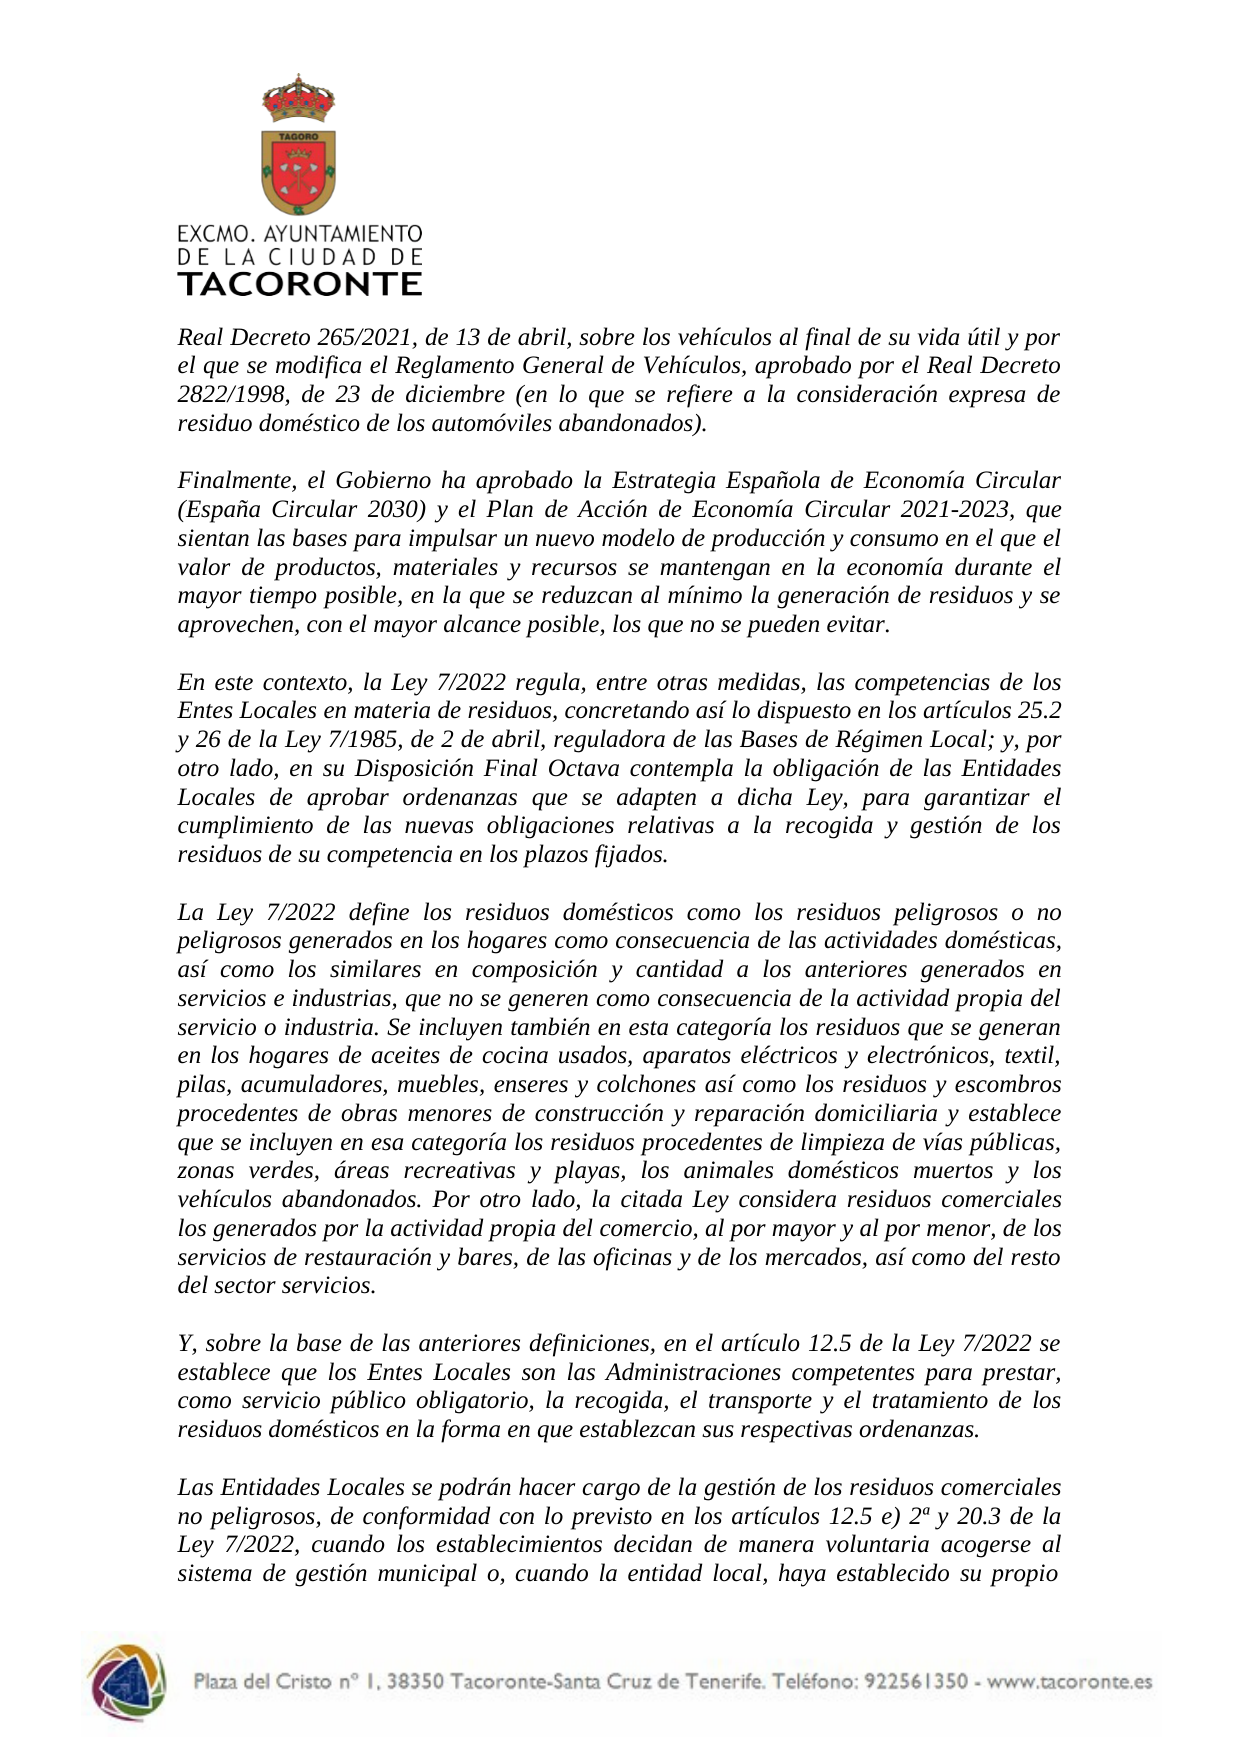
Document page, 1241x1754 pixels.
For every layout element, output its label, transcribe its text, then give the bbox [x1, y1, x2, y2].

text En este contexto, la Ley 7/2022 regula, entre otras medidas, las competencias de los Entes Locales en materia de residuos, concretando así lo dispuesto en los artículos 25.2 y 26 de la Ley 7/1985, de 2 de abril, reguladora de las Bases de Régimen Local; y, por otro lado, en su Disposición Final Octava contempla la obligación de las Entidades Locales de aprobar ordenanzas que se adapten a dicha Ley, para garantizar el cumplimiento de las nuevas obligaciones relativas a la recogida y gestión de los residuos de su competencia en los plazos fijados. [177, 667, 1062, 868]
text La Ley 7/2022 define los residuos domésticos como los residuos peligrosos o no peligrosos generados en los hogares como consecuencia de las actividades domésticas, así como los similares en composición y cantidad a los anteriores generados en servicios e industrias, que no se generen como consecuencia de la actividad propia del servicio o industria. Se incluyen también en esta categoría los residuos que se generan en los hogares de aceites de cocina usados, aparatos eléctricos y electrónicos, textil, pilas, acumuladores, muebles, enseres y colchones así como los residuos y escombros procedentes de obras menores de construcción y reparación domiciliaria y establece que se incluyen en esa categoría los residuos procedentes de limpieza de vías públicas, zonas verdes, áreas recreativas y playas, los animales domésticos muertos y los vehículos abandonados. Por otro lado, la citada Ley considera residuos comerciales los generados por la actividad propia del comercio, al por mayor y al por menor, de los servicios de restauración y bares, de las oficinas y de los mercados, así como del resto del sector servicios. [177, 897, 1062, 1299]
text Finalmente, el Gobierno ha aprobado la Estrategia Española de Economía Circular (España Circular 2030) y el Plan de Acción de Economía Circular 2021-2023, que sientan las bases para impulsar un nuevo modelo de producción y consumo en el que el valor de productos, materiales y recursos se mantengan en la economía durante el mayor tiempo posible, en la que se reduzcan al mínimo la generación de residuos y se aprovechen, con el mayor alcance posible, los que no se pueden evitar. [177, 466, 1063, 638]
text Las Entidades Locales se podrán hacer cargo de la gestión de los residuos comerciales no peligrosos, de conformidad con lo previsto en los artículos 12.5 e) 2ª y 20.3 de la Ley 7/2022, cuando los establecimientos decidan de manera voluntaria acogerse al sistema de gestión municipal o, cuando la entidad local, haya establecido su propio [177, 1472, 1062, 1587]
picture [177, 73, 422, 296]
picture [80, 1631, 1163, 1737]
text Y, sobre la base de las anteriores definiciones, en el artículo 12.5 de la Ley 7/2022 se establece que los Entes Locales son las Administraciones competentes para prestar, como servicio público obligatorio, la recogida, el transporte y el tratamiento de los residuos domésticos en la forma en que establezcan sus respectivas ordenanzas. [177, 1328, 1063, 1443]
text Real Decreto 265/2021, de 13 de abril, sobre los vehículos al final de su vida útil y por el que se modifica el Reglamento General de Vehículos, aprobado por el Real Decreto 2822/1998, de 23 de diciembre (en lo que se refiere a la consideración expresa de residuo doméstico de los automóviles abandonados). [177, 322, 1062, 437]
